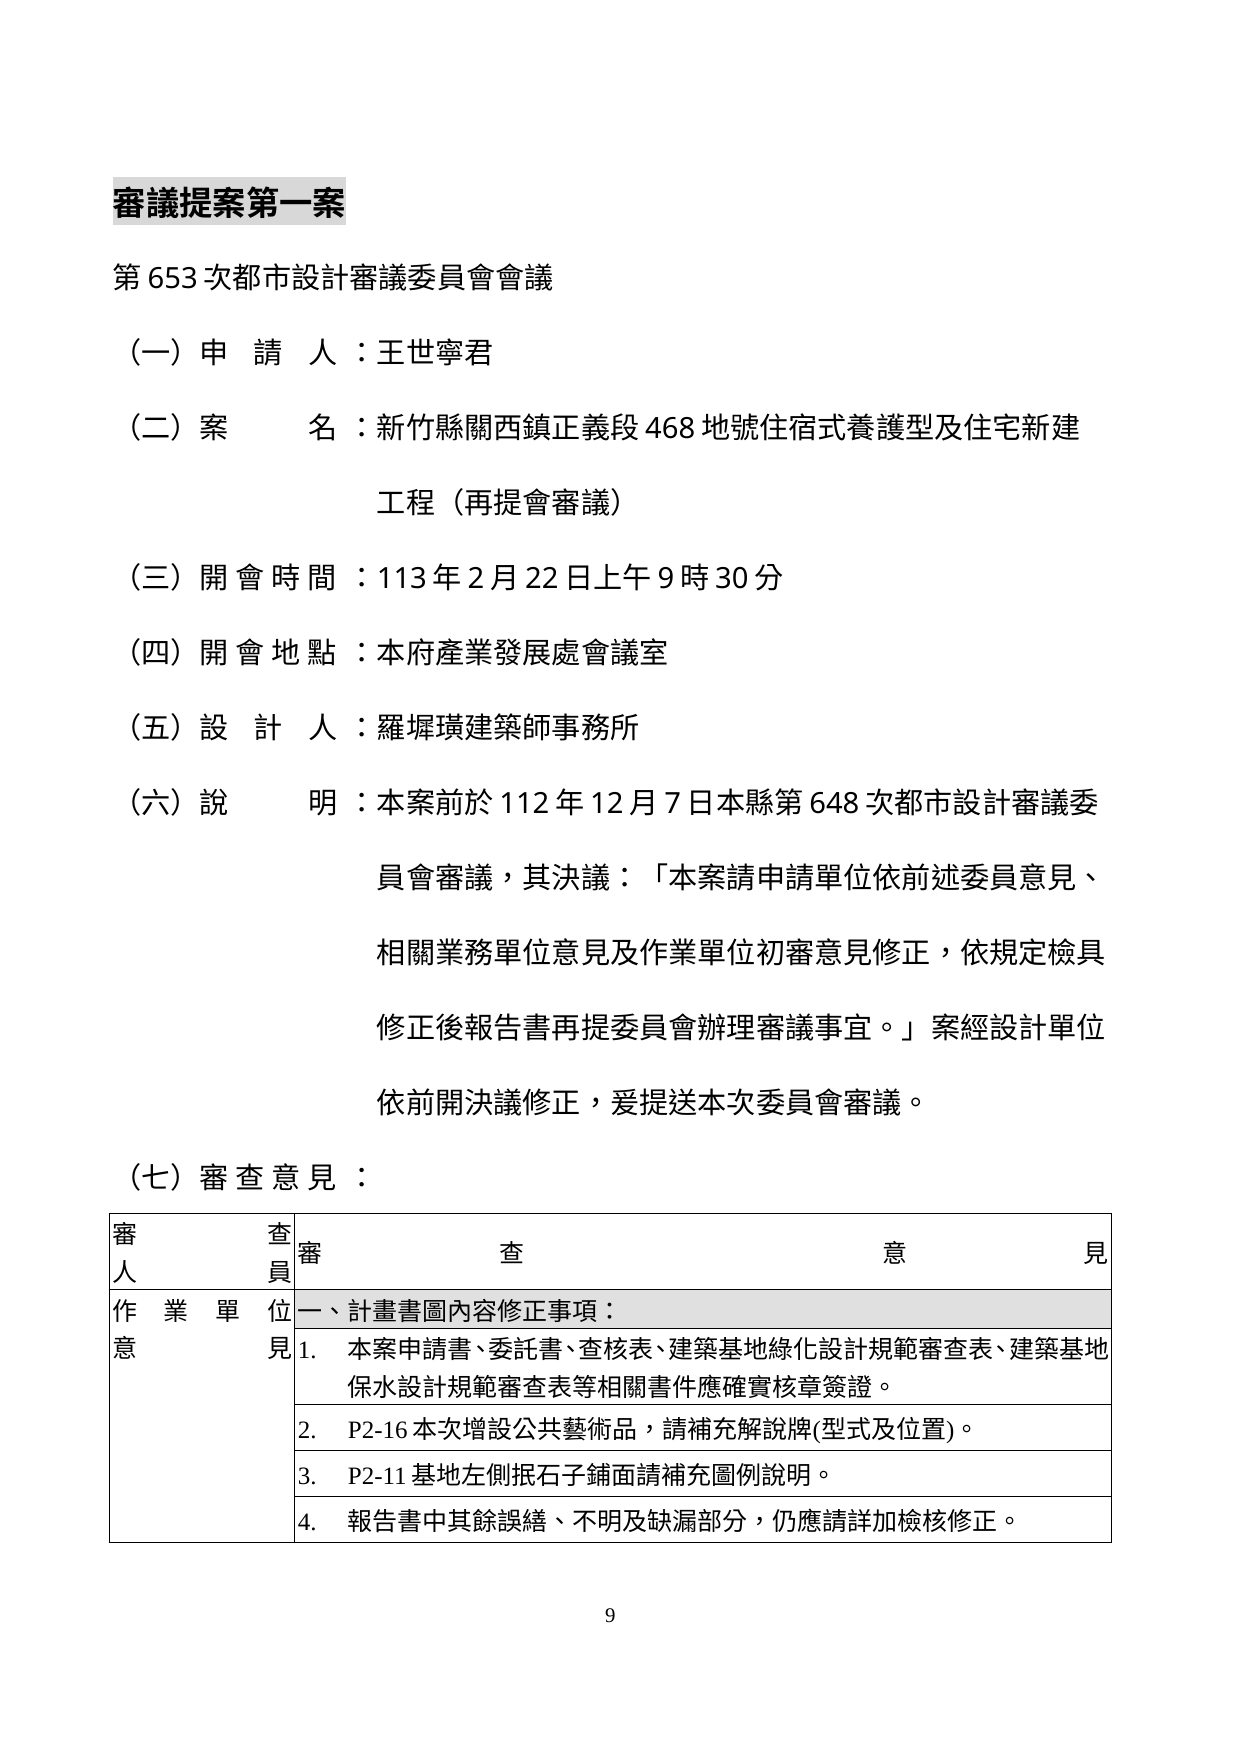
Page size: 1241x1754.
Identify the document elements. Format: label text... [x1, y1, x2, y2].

table_cell （六） [101, 763, 201, 1138]
table_cell 一、計畫書圖內容修正事項： [295, 1290, 1111, 1328]
table_cell [1112, 1289, 1117, 1328]
table_cell ： [348, 1138, 378, 1213]
table_cell ： [348, 688, 378, 763]
table_cell ： [348, 388, 378, 538]
table_cell [101, 1450, 109, 1496]
table_cell 審查意見 [201, 1138, 348, 1213]
text 審議提案第一案 [112, 163, 1107, 238]
table_cell 案名 [201, 388, 348, 538]
table_cell [101, 1289, 109, 1328]
table_cell （三） [101, 538, 201, 613]
table_cell 本案申請書、委託書、查核表、建築基地綠化設計規範審查表、建築基地保水設計規範審查表等相關書件應確實核章簽證。 [295, 1329, 1111, 1404]
table_cell 案名 [201, 423, 210, 428]
table_cell 本府產業發展處會議室 [378, 613, 1117, 688]
table_cell ： [348, 538, 378, 613]
table_cell [1112, 1328, 1117, 1404]
table_cell 說明 [201, 763, 348, 1138]
table_cell [101, 1496, 109, 1542]
table_cell ： [348, 613, 378, 688]
table_header 王世寧君 [378, 313, 1117, 388]
table_header （一） [101, 313, 201, 388]
table_cell [101, 1404, 109, 1450]
table_cell （四） [101, 613, 201, 688]
table_cell [1112, 1213, 1117, 1289]
table_cell 審查 人員 [110, 1214, 294, 1289]
table_cell 作業單位 意見 [110, 1290, 294, 1542]
table_cell [1112, 1496, 1117, 1542]
table_cell 新竹縣關西鎮正義段468地號住宿式養護型及住宅新建工程（再提會審議） [378, 388, 1117, 538]
table_cell [101, 1213, 109, 1289]
table_cell 本案前於112年12月7日本縣第648次都市設計審議委員會審議，其決議：「本案請申請單位依前述委員意見、相關業務單位意見及作業單位初審意見修正，依規定檢具修正後報告書再提委員會辦理審議事宜。」案經設計單位依前開決議修正，爰提送本次委員會審議。 [378, 763, 1117, 1138]
table_cell 羅墀璜建築師事務所 [378, 688, 1117, 763]
table_cell 開會地點 [201, 613, 348, 688]
text 第653次都市設計審議委員會會議 [112, 238, 1107, 313]
table_cell （二） [101, 388, 201, 538]
table_cell ： [348, 763, 378, 1138]
table_cell （五） [101, 688, 201, 763]
table_cell 113年2月22日上午9時30分 [378, 538, 1117, 613]
table_cell 設計人 [201, 688, 348, 763]
table_cell 報告書中其餘誤繕、不明及缺漏部分，仍應請詳加檢核修正。 [295, 1497, 1111, 1542]
table_cell P2-16本次增設公共藝術品，請補充解說牌(型式及位置)。 [295, 1405, 1111, 1450]
table_cell [378, 1138, 1117, 1213]
table_cell 開會時間 [201, 538, 348, 613]
table_header ： [348, 313, 378, 388]
table_cell [101, 1328, 109, 1404]
table_header 申請人 [201, 313, 348, 388]
table_cell 審查 意見 [295, 1214, 1111, 1289]
table_cell [1112, 1404, 1117, 1450]
table_cell [1112, 1450, 1117, 1496]
table_cell P2-11基地左側抿石子鋪面請補充圖例說明。 [295, 1451, 1111, 1496]
table_cell （七） [101, 1138, 201, 1213]
